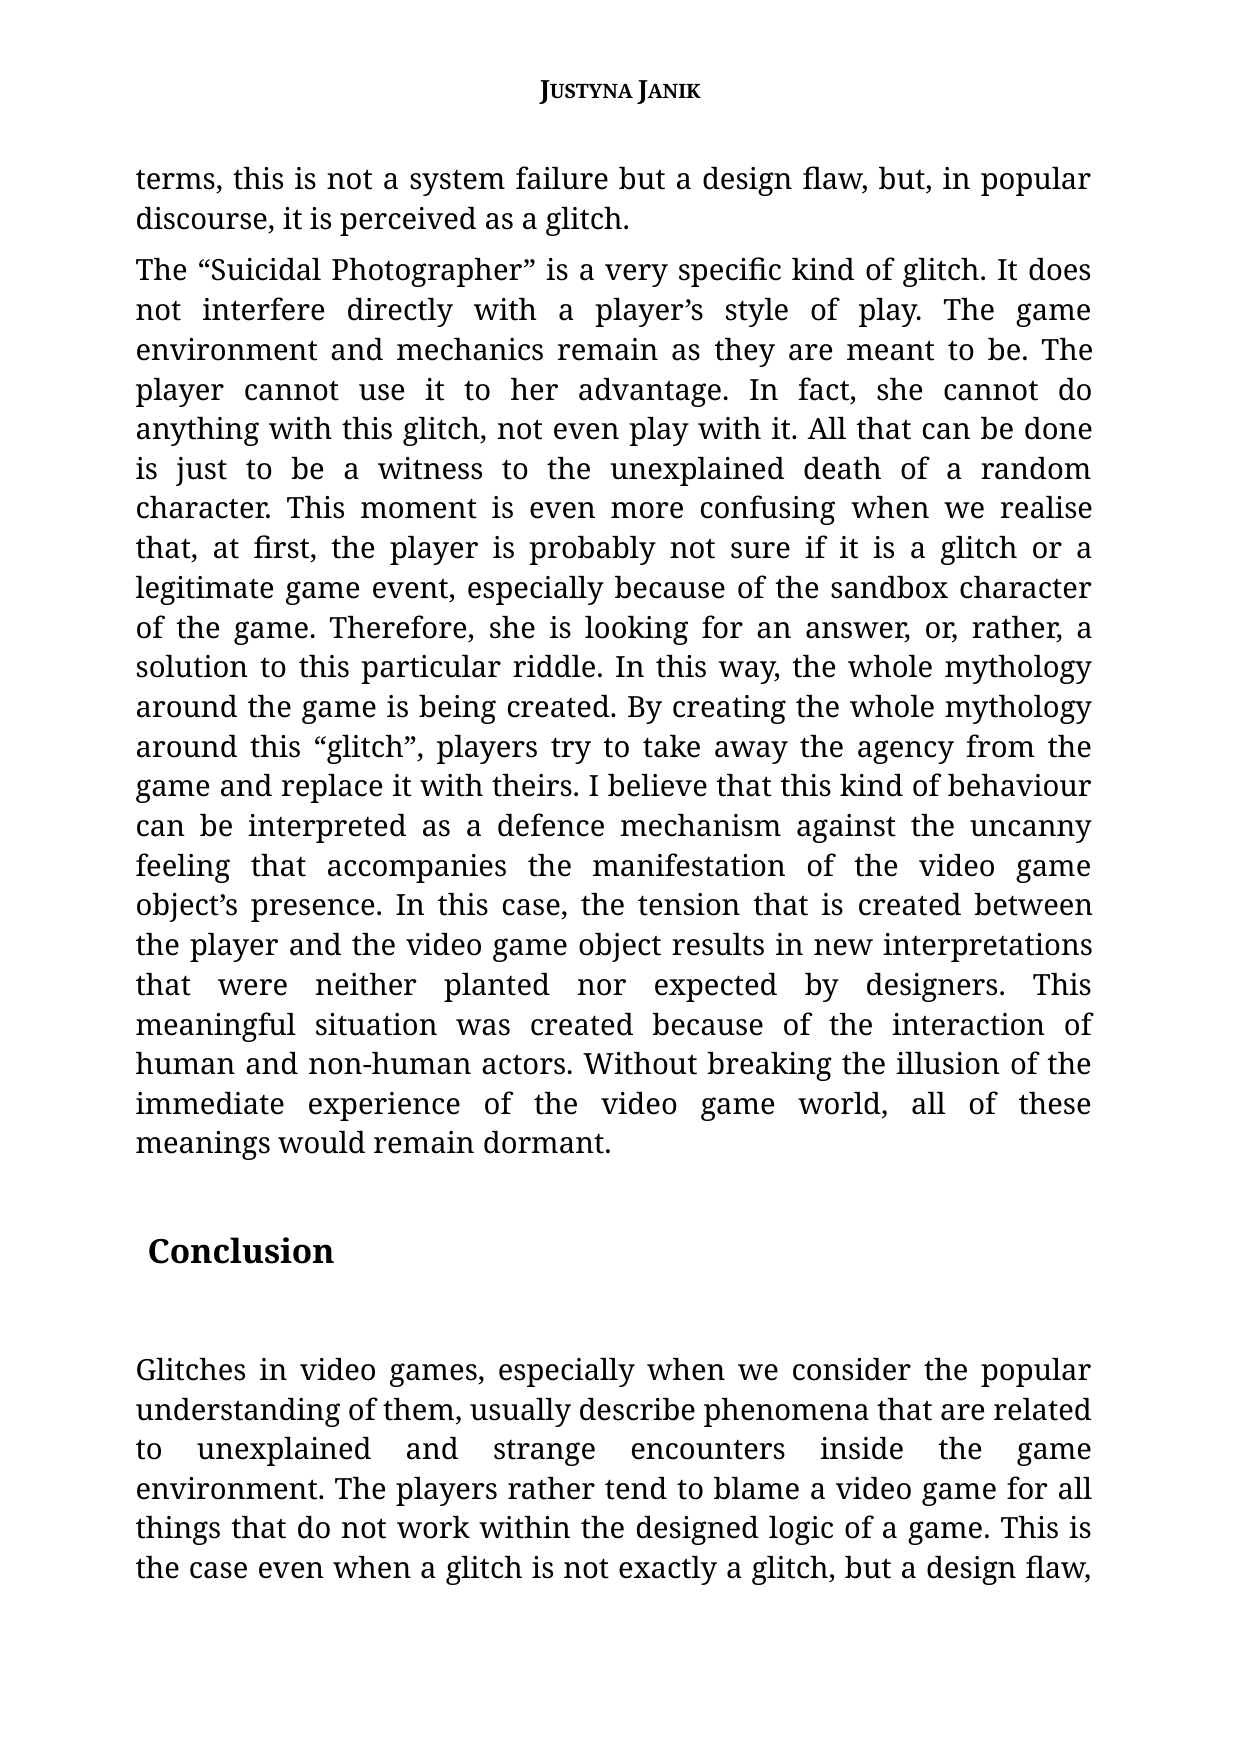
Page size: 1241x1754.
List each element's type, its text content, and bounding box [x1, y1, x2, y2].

text Glitches in video games, especially when we consider the popular understanding of them, usually describe phenomena that are related to unexplained and strange encounters inside the game environment. The players rather tend to blame a video game for all things that do not work within the designed logic of a game. This is the case even when a glitch is not exactly a glitch, but a design flaw, [135, 1349, 1093, 1587]
text terms, this is not a system failure but a design flaw, but, in popular discourse, it is perceived as a glitch. [135, 158, 1093, 238]
subtitle Conclusion [147, 1228, 1105, 1274]
text JUSTYNA JANIK [493, 72, 747, 106]
text The “Suicidal Photographer” is a very specific kind of glitch. It does not interfere directly with a player’s style of play. The game environment and mechanics remain as they are meant to be. The player cannot use it to her advantage. In fact, she cannot do anything with this glitch, not even play with it. All that can be done is just to be a witness to the unexplained death of a random character. This moment is even more confusing when we realise that, at first, the player is probably not sure if it is a glitch or a legitimate game event, especially because of the sandbox character of the game. Therefore, she is looking for an answer, or, rather, a solution to this particular riddle. In this way, the whole mythology around the game is being created. By creating the whole mythology around this “glitch”, players try to take away the agency from the game and replace it with theirs. I believe that this kind of behaviour can be interpreted as a defence mechanism against the uncanny feeling that accompanies the manifestation of the video game object’s presence. In this case, the tension that is created between the player and the video game object results in new interpretations that were neither planted nor expected by designers. This meaningful situation was created because of the interaction of human and non-human actors. Without breaking the illusion of the immediate experience of the video game world, all of these meanings would remain dormant. [135, 250, 1093, 1162]
